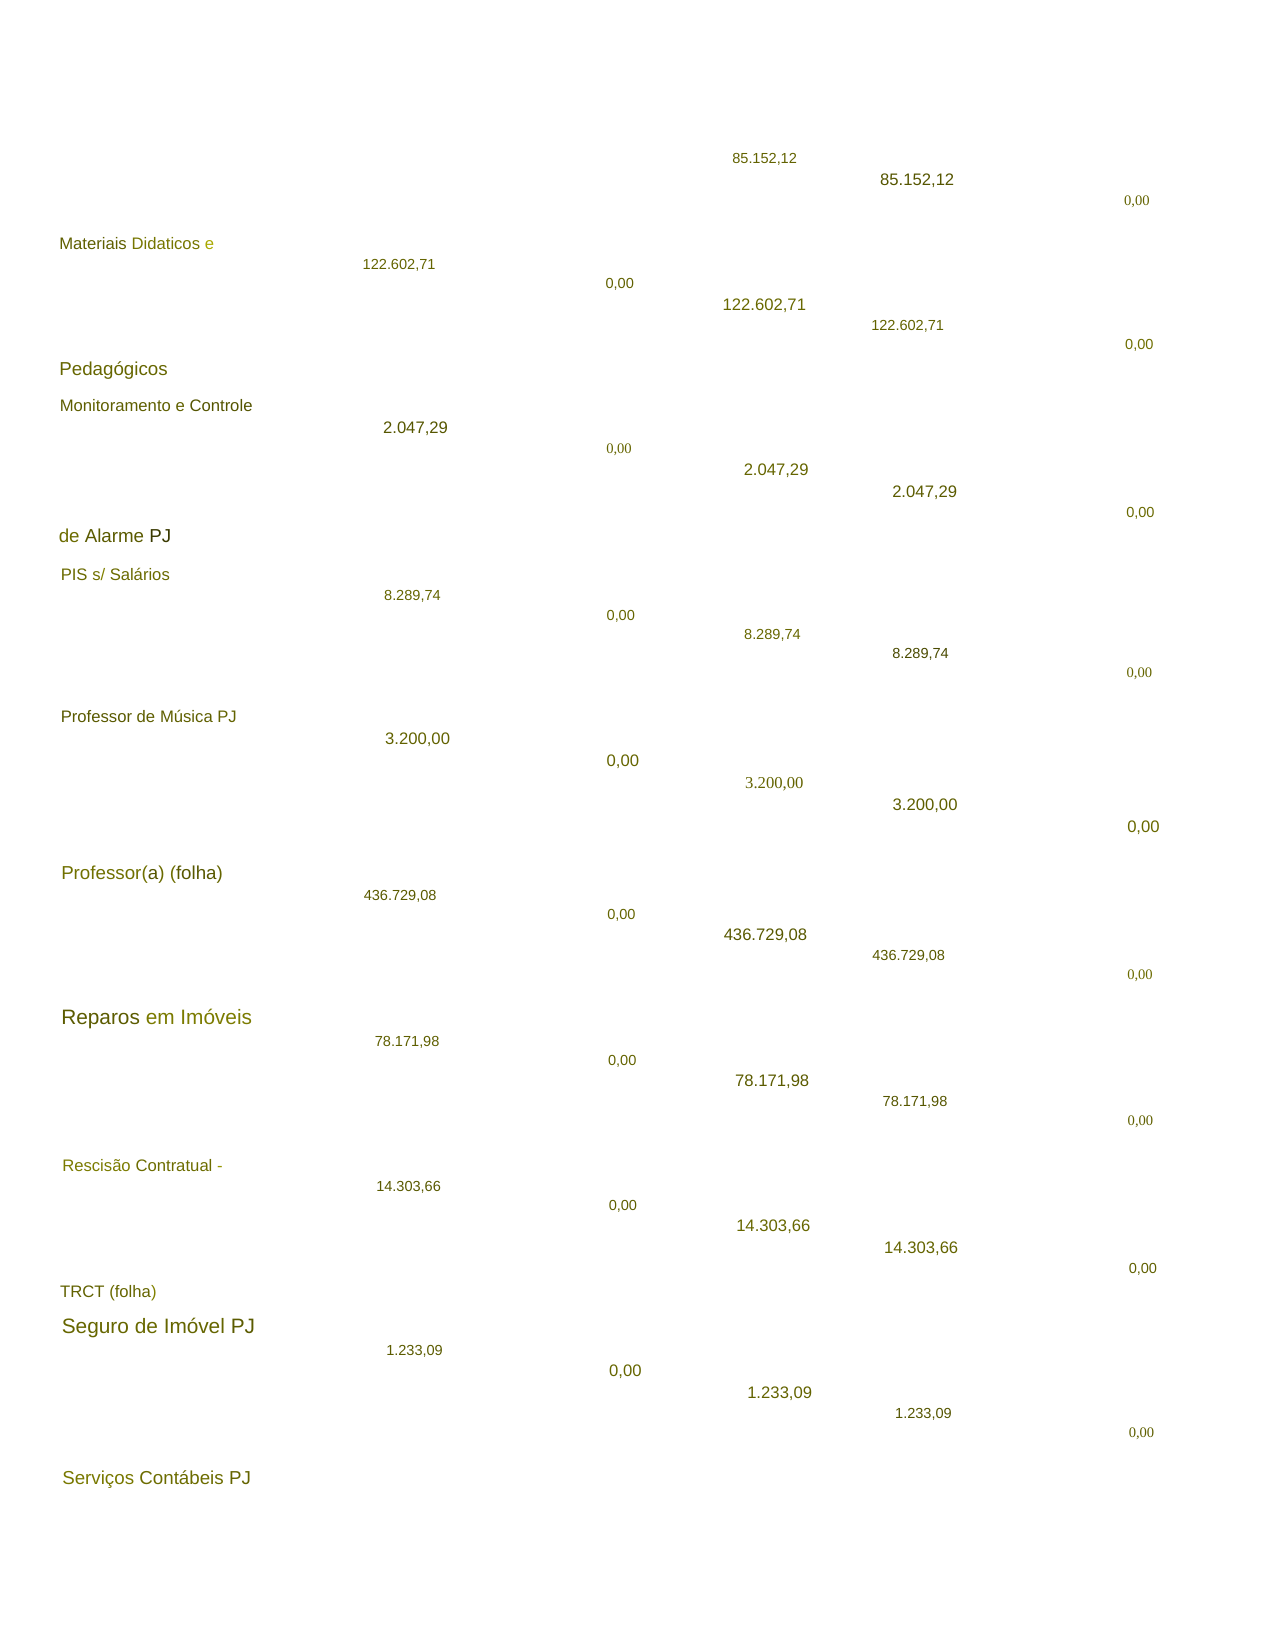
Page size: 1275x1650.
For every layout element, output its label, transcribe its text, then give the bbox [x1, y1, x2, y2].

text 0,00 [606, 440, 714, 457]
text 0,00 [1127, 966, 1234, 983]
text 78.171,98 [882, 1093, 1037, 1109]
text 3.200,00 [892, 794, 1037, 814]
text Professor(a) (folha) [61, 861, 289, 883]
text 0,00 [1126, 664, 1234, 681]
text 1.233,09 [747, 1383, 891, 1402]
text 3.200,00 [385, 729, 529, 748]
text 0,00 [1128, 1424, 1235, 1441]
text 0,00 [607, 906, 715, 922]
text 14.303,66 [736, 1216, 890, 1235]
text Materiais Didaticos e [59, 234, 302, 253]
text 85.152,12 [880, 169, 1034, 188]
text 0,00 [608, 1052, 715, 1068]
text 0,00 [606, 751, 716, 770]
text 3.200,00 [745, 773, 889, 792]
text Monitoramento e Controle [59, 396, 347, 415]
text 85.152,12 [732, 150, 886, 167]
text 0,00 [1124, 191, 1232, 208]
text 1.233,09 [386, 1341, 531, 1358]
text 436.729,08 [723, 925, 888, 944]
text 436.729,08 [363, 886, 528, 903]
text 2.047,29 [892, 481, 1037, 501]
text 436.729,08 [872, 947, 1037, 963]
text 0,00 [1128, 1260, 1236, 1277]
text 0,00 [606, 606, 714, 623]
text 122.602,71 [871, 316, 1034, 333]
text 78.171,98 [735, 1071, 889, 1090]
text 14.303,66 [884, 1238, 1038, 1257]
text 0,00 [1125, 336, 1232, 352]
text 2.047,29 [383, 418, 528, 437]
text 1.233,09 [895, 1405, 1038, 1421]
text Pedagógicos [59, 358, 233, 379]
text 8.289,74 [892, 645, 1036, 661]
text Professor de Música PJ [61, 707, 317, 726]
text 0,00 [1126, 503, 1232, 520]
text de Alarme PJ [58, 525, 236, 547]
text 122.602,71 [722, 294, 886, 314]
text 0,00 [608, 1197, 717, 1213]
text 122.602,71 [362, 256, 524, 273]
text Reparos em Imóveis [61, 1005, 300, 1029]
text 8.289,74 [744, 625, 889, 642]
text 0,00 [609, 1361, 716, 1380]
text 8.289,74 [384, 587, 528, 604]
text PIS s/ Salários [61, 565, 245, 584]
text Serviços Contábeis PJ [62, 1467, 308, 1488]
text Seguro de Imóvel PJ [62, 1314, 297, 1338]
text 14.303,66 [376, 1177, 529, 1194]
text 2.047,29 [743, 459, 888, 478]
text TRCT (folha) [60, 1282, 236, 1301]
text 0,00 [605, 275, 713, 292]
text 0,00 [1127, 1112, 1235, 1129]
text 0,00 [1127, 817, 1234, 836]
text 78.171,98 [374, 1032, 528, 1049]
text Rescisão Contratual - [62, 1155, 308, 1174]
